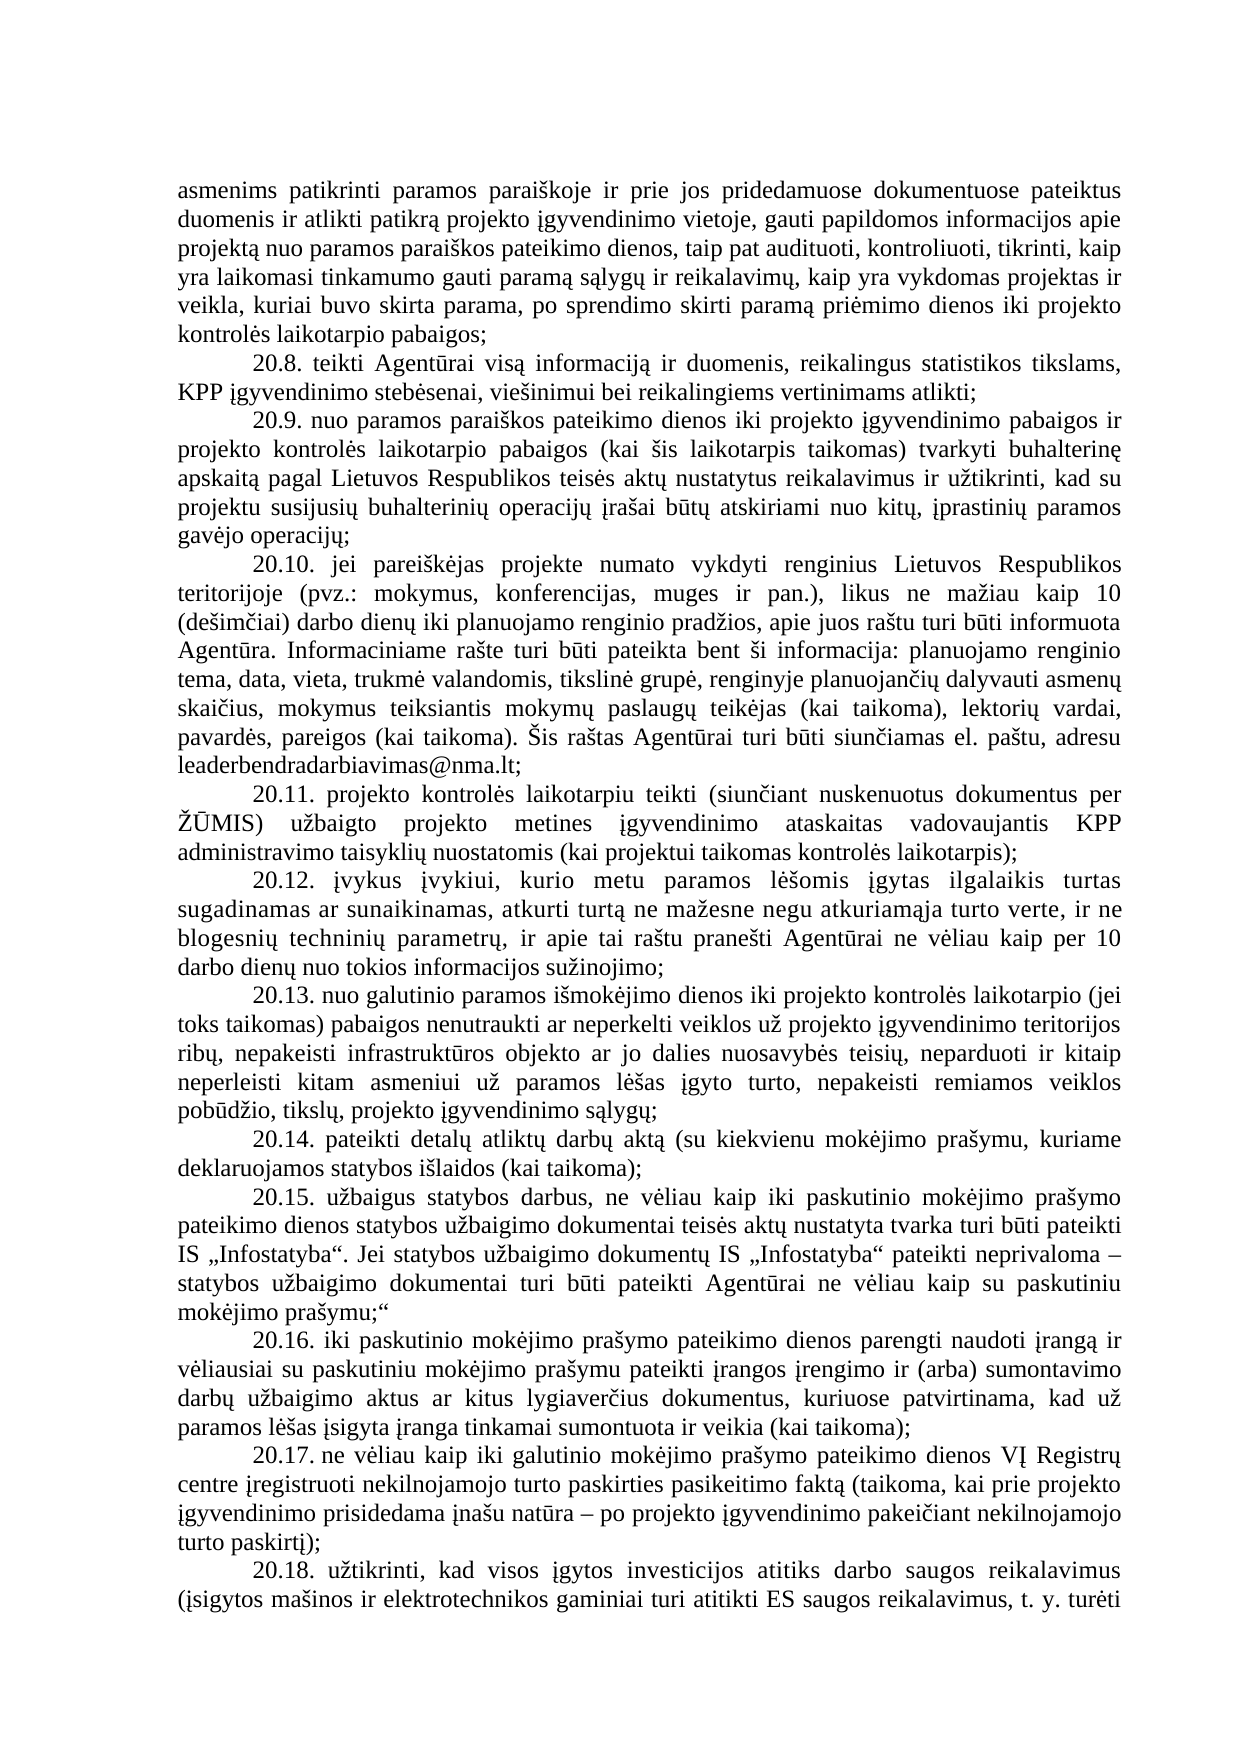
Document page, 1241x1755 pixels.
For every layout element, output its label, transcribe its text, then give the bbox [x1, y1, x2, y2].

text asmenims patikrinti paramos paraiškoje ir prie jos pridedamuose dokumentuose pateiktus duomenis ir atlikti patikrą projekto įgyvendinimo vietoje, gauti papildomos informacijos apie projektą nuo paramos paraiškos pateikimo dienos, taip pat audituoti, kontroliuoti, tikrinti, kaip yra laikomasi tinkamumo gauti paramą sąlygų ir reikalavimų, kaip yra vykdomas projektas ir veikla, kuriai buvo skirta parama, po sprendimo skirti paramą priėmimo dienos iki projekto kontrolės laikotarpio pabaigos; [177, 176, 1122, 348]
text 20.13. nuo galutinio paramos išmokėjimo dienos iki projekto kontrolės laikotarpio (jei toks taikomas) pabaigos nenutraukti ar neperkelti veiklos už projekto įgyvendinimo teritorijos ribų, nepakeisti infrastruktūros objekto ar jo dalies nuosavybės teisių, neparduoti ir kitaip neperleisti kitam asmeniui už paramos lėšas įgyto turto, nepakeisti remiamos veiklos pobūdžio, tikslų, projekto įgyvendinimo sąlygų; [177, 981, 1122, 1124]
text 20.12. įvykus įvykiui, kurio metu paramos lėšomis įgytas ilgalaikis turtas sugadinamas ar sunaikinamas, atkurti turtą ne mažesne negu atkuriamąja turto verte, ir ne blogesnių techninių parametrų, ir apie tai raštu pranešti Agentūrai ne vėliau kaip per 10 darbo dienų nuo tokios informacijos sužinojimo; [177, 866, 1122, 981]
text 20.16. iki paskutinio mokėjimo prašymo pateikimo dienos parengti naudoti įrangą ir vėliausiai su paskutiniu mokėjimo prašymu pateikti įrangos įrengimo ir (arba) sumontavimo darbų užbaigimo aktus ar kitus lygiaverčius dokumentus, kuriuose patvirtinama, kad už paramos lėšas įsigyta įranga tinkamai sumontuota ir veikia (kai taikoma); [177, 1326, 1122, 1441]
text 20.11. projekto kontrolės laikotarpiu teikti (siunčiant nuskenuotus dokumentus per ŽŪMIS) užbaigto projekto metines įgyvendinimo ataskaitas vadovaujantis KPP administravimo taisyklių nuostatomis (kai projektui taikomas kontrolės laikotarpis); [177, 779, 1122, 866]
text 20.8. teikti Agentūrai visą informaciją ir duomenis, reikalingus statistikos tikslams, KPP įgyvendinimo stebėsenai, viešinimui bei reikalingiems vertinimams atlikti; [177, 348, 1122, 406]
text 20.14. pateikti detalų atliktų darbų aktą (su kiekvienu mokėjimo prašymu, kuriame deklaruojamos statybos išlaidos (kai taikoma); [177, 1124, 1122, 1182]
text 20.17. ne vėliau kaip iki galutinio mokėjimo prašymo pateikimo dienos VĮ Registrų centre įregistruoti nekilnojamojo turto paskirties pasikeitimo faktą (taikoma, kai prie projekto įgyvendinimo prisidedama įnašu natūra – po projekto įgyvendinimo pakeičiant nekilnojamojo turto paskirtį); [177, 1441, 1122, 1556]
text 20.10. jei pareiškėjas projekte numato vykdyti renginius Lietuvos Respublikos teritorijoje (pvz.: mokymus, konferencijas, muges ir pan.), likus ne mažiau kaip 10 (dešimčiai) darbo dienų iki planuojamo renginio pradžios, apie juos raštu turi būti informuota Agentūra. Informaciniame rašte turi būti pateikta bent ši informacija: planuojamo renginio tema, data, vieta, trukmė valandomis, tikslinė grupė, renginyje planuojančių dalyvauti asmenų skaičius, mokymus teiksiantis mokymų paslaugų teikėjas (kai taikoma), lektorių vardai, pavardės, pareigos (kai taikoma). Šis raštas Agentūrai turi būti siunčiamas el. paštu, adresu leaderbendradarbiavimas@nma.lt; [177, 549, 1122, 779]
text 20.15. užbaigus statybos darbus, ne vėliau kaip iki paskutinio mokėjimo prašymo pateikimo dienos statybos užbaigimo dokumentai teisės aktų nustatyta tvarka turi būti pateikti IS „Infostatyba“. Jei statybos užbaigimo dokumentų IS „Infostatyba“ pateikti neprivaloma – statybos užbaigimo dokumentai turi būti pateikti Agentūrai ne vėliau kaip su paskutiniu mokėjimo prašymu;“ [177, 1182, 1122, 1326]
text 20.9. nuo paramos paraiškos pateikimo dienos iki projekto įgyvendinimo pabaigos ir projekto kontrolės laikotarpio pabaigos (kai šis laikotarpis taikomas) tvarkyti buhalterinę apskaitą pagal Lietuvos Respublikos teisės aktų nustatytus reikalavimus ir užtikrinti, kad su projektu susijusių buhalterinių operacijų įrašai būtų atskiriami nuo kitų, įprastinių paramos gavėjo operacijų; [177, 406, 1122, 549]
text 20.18. užtikrinti, kad visos įgytos investicijos atitiks darbo saugos reikalavimus (įsigytos mašinos ir elektrotechnikos gaminiai turi atitikti ES saugos reikalavimus, t. y. turėti [177, 1556, 1122, 1613]
